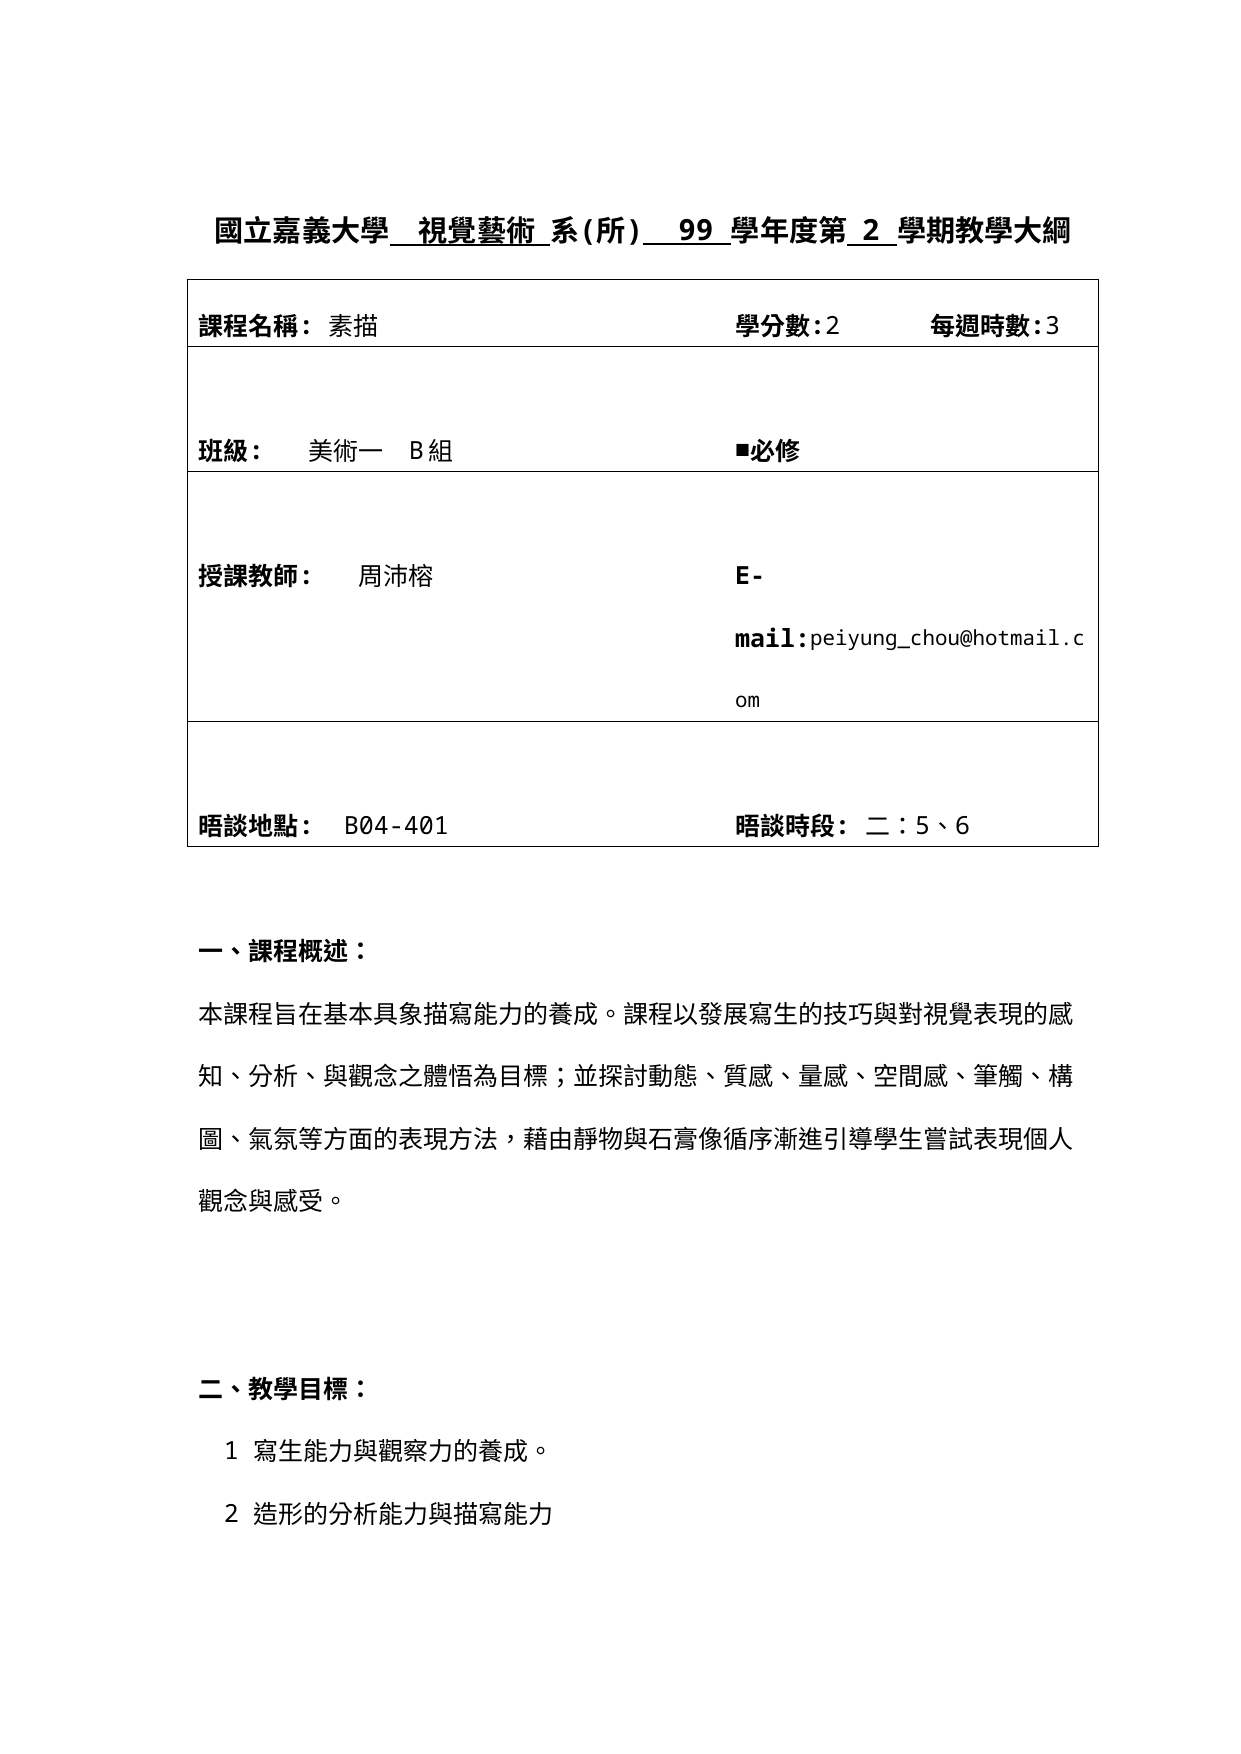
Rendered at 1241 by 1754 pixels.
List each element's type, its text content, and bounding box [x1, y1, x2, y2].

table_cell 班級: 美術一 B組 [188, 347, 724, 471]
table_cell ■必修 [724, 347, 1098, 471]
table_cell 二、教學目標： 1 寫生能力與觀察力的養成。 2 造形的分析能力與描寫能力 [188, 1346, 1099, 1533]
table_cell E-mail:peiyung_chou@hotmail.com [724, 472, 1098, 721]
table_cell 學分數:2 每週時數:3 [724, 280, 1098, 346]
table_cell 晤談地點: B04-401 [188, 722, 724, 846]
table_header 國立嘉義大學 視覺藝術 系(所) 99 學年度第 2 學期教學大綱 [188, 158, 1099, 279]
table_cell 一、課程概述： 本課程旨在基本具象描寫能力的養成。課程以發展寫生的技巧與對視覺表現的感知、分析、與觀念之體悟為目標；並探討動態、質感、量感、空間感、筆觸、構圖、氣氛等方面的表現方法，藉由靜物與石膏像循序漸進引導學生嘗試表現個人觀念與感受。 [188, 847, 1099, 1346]
table_cell 晤談時段: 二：5、6 [724, 722, 1098, 846]
table_cell 授課教師: 周沛榕 [188, 472, 724, 721]
table_cell 課程名稱: 素描 [188, 280, 724, 346]
